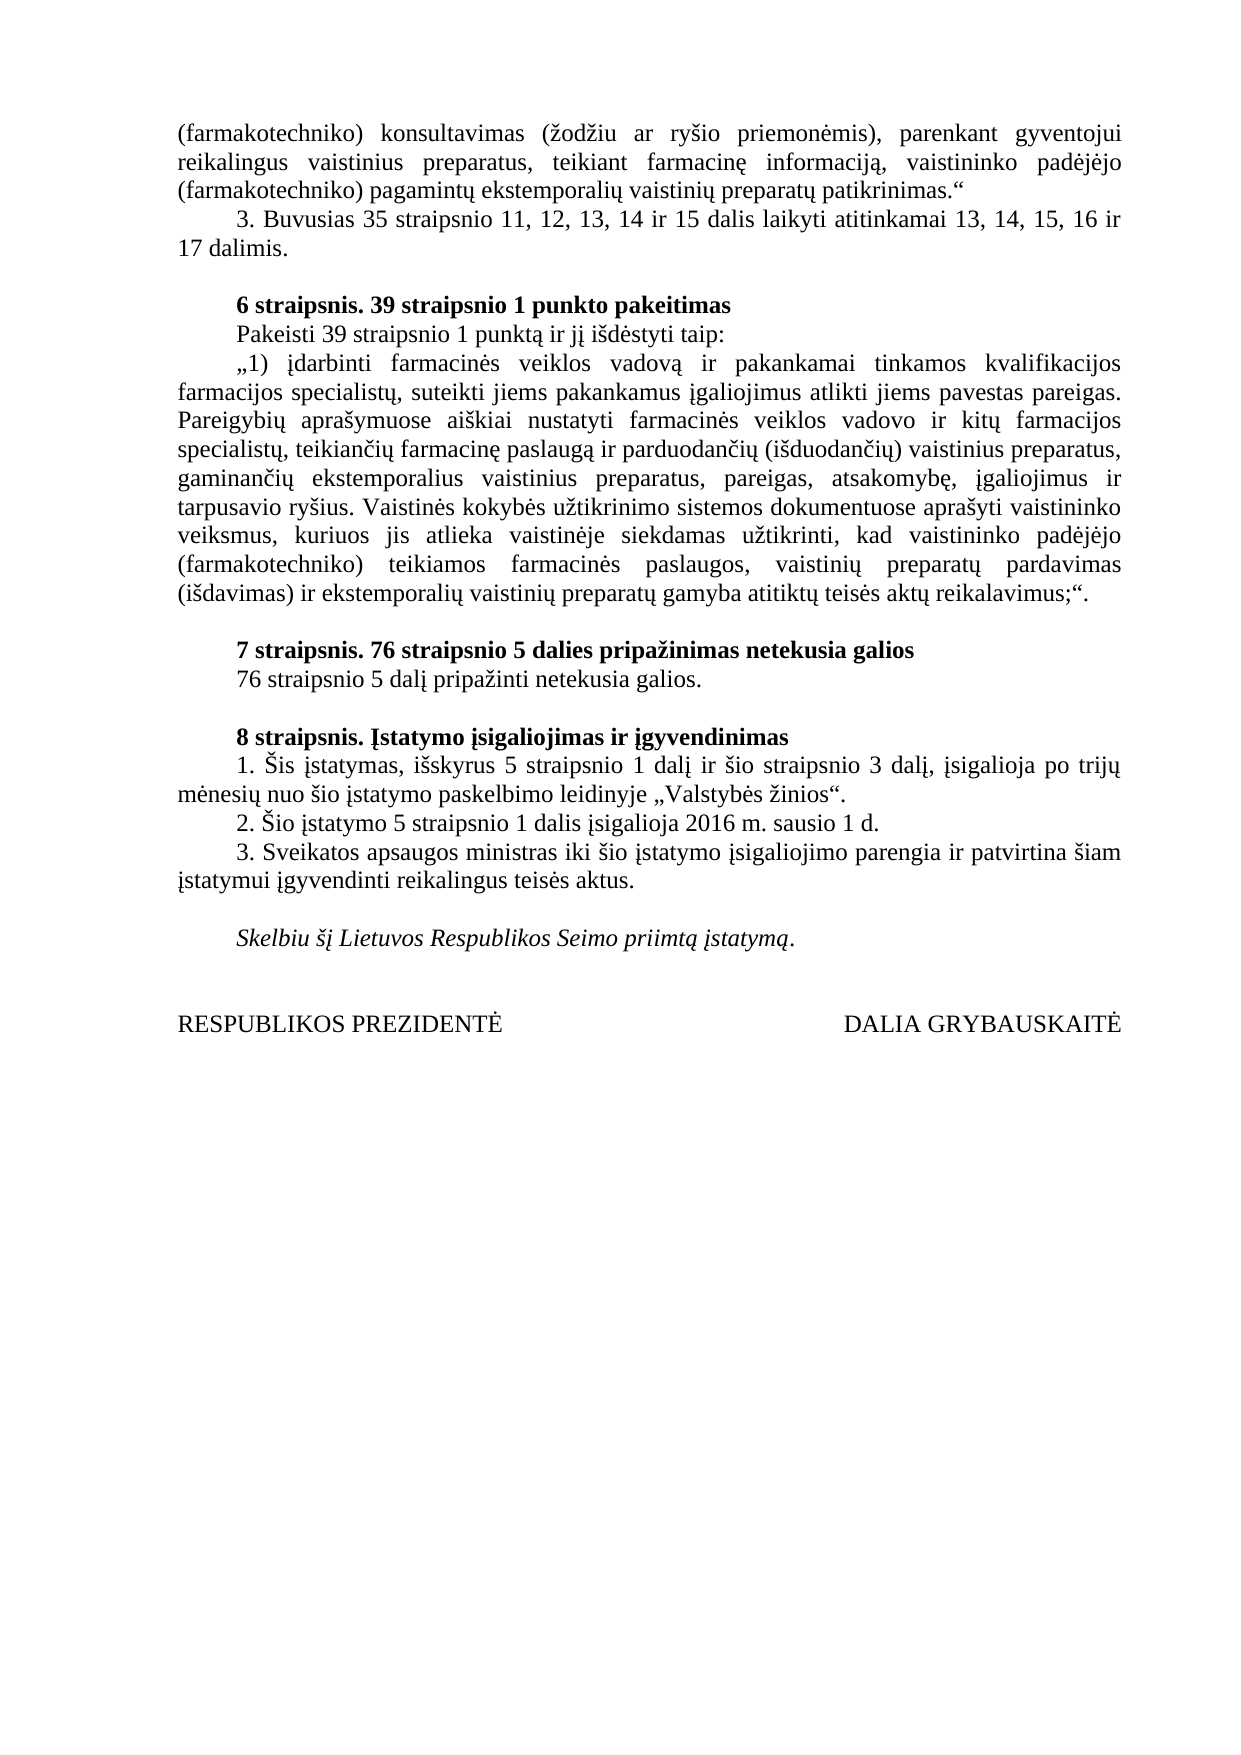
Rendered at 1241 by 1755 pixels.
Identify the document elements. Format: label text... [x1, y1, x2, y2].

text 8 straipsnis. Įstatymo įsigaliojimas ir įgyvendinimas [177, 722, 1122, 751]
text 2. Šio įstatymo 5 straipsnio 1 dalis įsigalioja 2016 m. sausio 1 d. [177, 808, 1122, 837]
text (farmakotechniko) konsultavimas (žodžiu ar ryšio priemonėmis), parenkant gyventojui reikalingus vaistinius preparatus, teikiant farmacinę informaciją, vaistininko padėjėjo (farmakotechniko) pagamintų ekstemporalių vaistinių preparatų patikrinimas.“ [177, 118, 1122, 204]
text Skelbiu šį Lietuvos Respublikos Seimo priimtą įstatymą. [177, 923, 1122, 952]
text 3. Buvusias 35 straipsnio 11, 12, 13, 14 ir 15 dalis laikyti atitinkamai 13, 14, 15, 16 ir 17 dalimis. [177, 204, 1122, 262]
text 6 straipsnis. 39 straipsnio 1 punkto pakeitimas [177, 291, 1122, 319]
text „1) įdarbinti farmacinės veiklos vadovą ir pakankamai tinkamos kvalifikacijos farmacijos specialistų, suteikti jiems pakankamus įgaliojimus atlikti jiems pavestas pareigas. Pareigybių aprašymuose aiškiai nustatyti farmacinės veiklos vadovo ir kitų farmacijos specialistų, teikiančių farmacinę paslaugą ir parduodančių (išduodančių) vaistinius preparatus, gaminančių ekstemporalius vaistinius preparatus, pareigas, atsakomybę, įgaliojimus ir tarpusavio ryšius. Vaistinės kokybės užtikrinimo sistemos dokumentuose aprašyti vaistininko veiksmus, kuriuos jis atlieka vaistinėje siekdamas užtikrinti, kad vaistininko padėjėjo (farmakotechniko) teikiamos farmacinės paslaugos, vaistinių preparatų pardavimas (išdavimas) ir ekstemporalių vaistinių preparatų gamyba atitiktų teisės aktų reikalavimus;“. [177, 348, 1122, 607]
text Pakeisti 39 straipsnio 1 punktą ir jį išdėstyti taip: [177, 319, 1122, 348]
text 7 straipsnis. 76 straipsnio 5 dalies pripažinimas netekusia galios [177, 636, 1122, 664]
text 76 straipsnio 5 dalį pripažinti netekusia galios. [177, 664, 1122, 693]
text 1. Šis įstatymas, išskyrus 5 straipsnio 1 dalį ir šio straipsnio 3 dalį, įsigalioja po trijų mėnesių nuo šio įstatymo paskelbimo leidinyje „Valstybės žinios“. [177, 751, 1122, 808]
text 3. Sveikatos apsaugos ministras iki šio įstatymo įsigaliojimo parengia ir patvirtina šiam įstatymui įgyvendinti reikalingus teisės aktus. [177, 837, 1122, 894]
text RESPUBLIKOS PREZIDENTĖ DALIA GRYBAUSKAITĖ [177, 1009, 1122, 1038]
